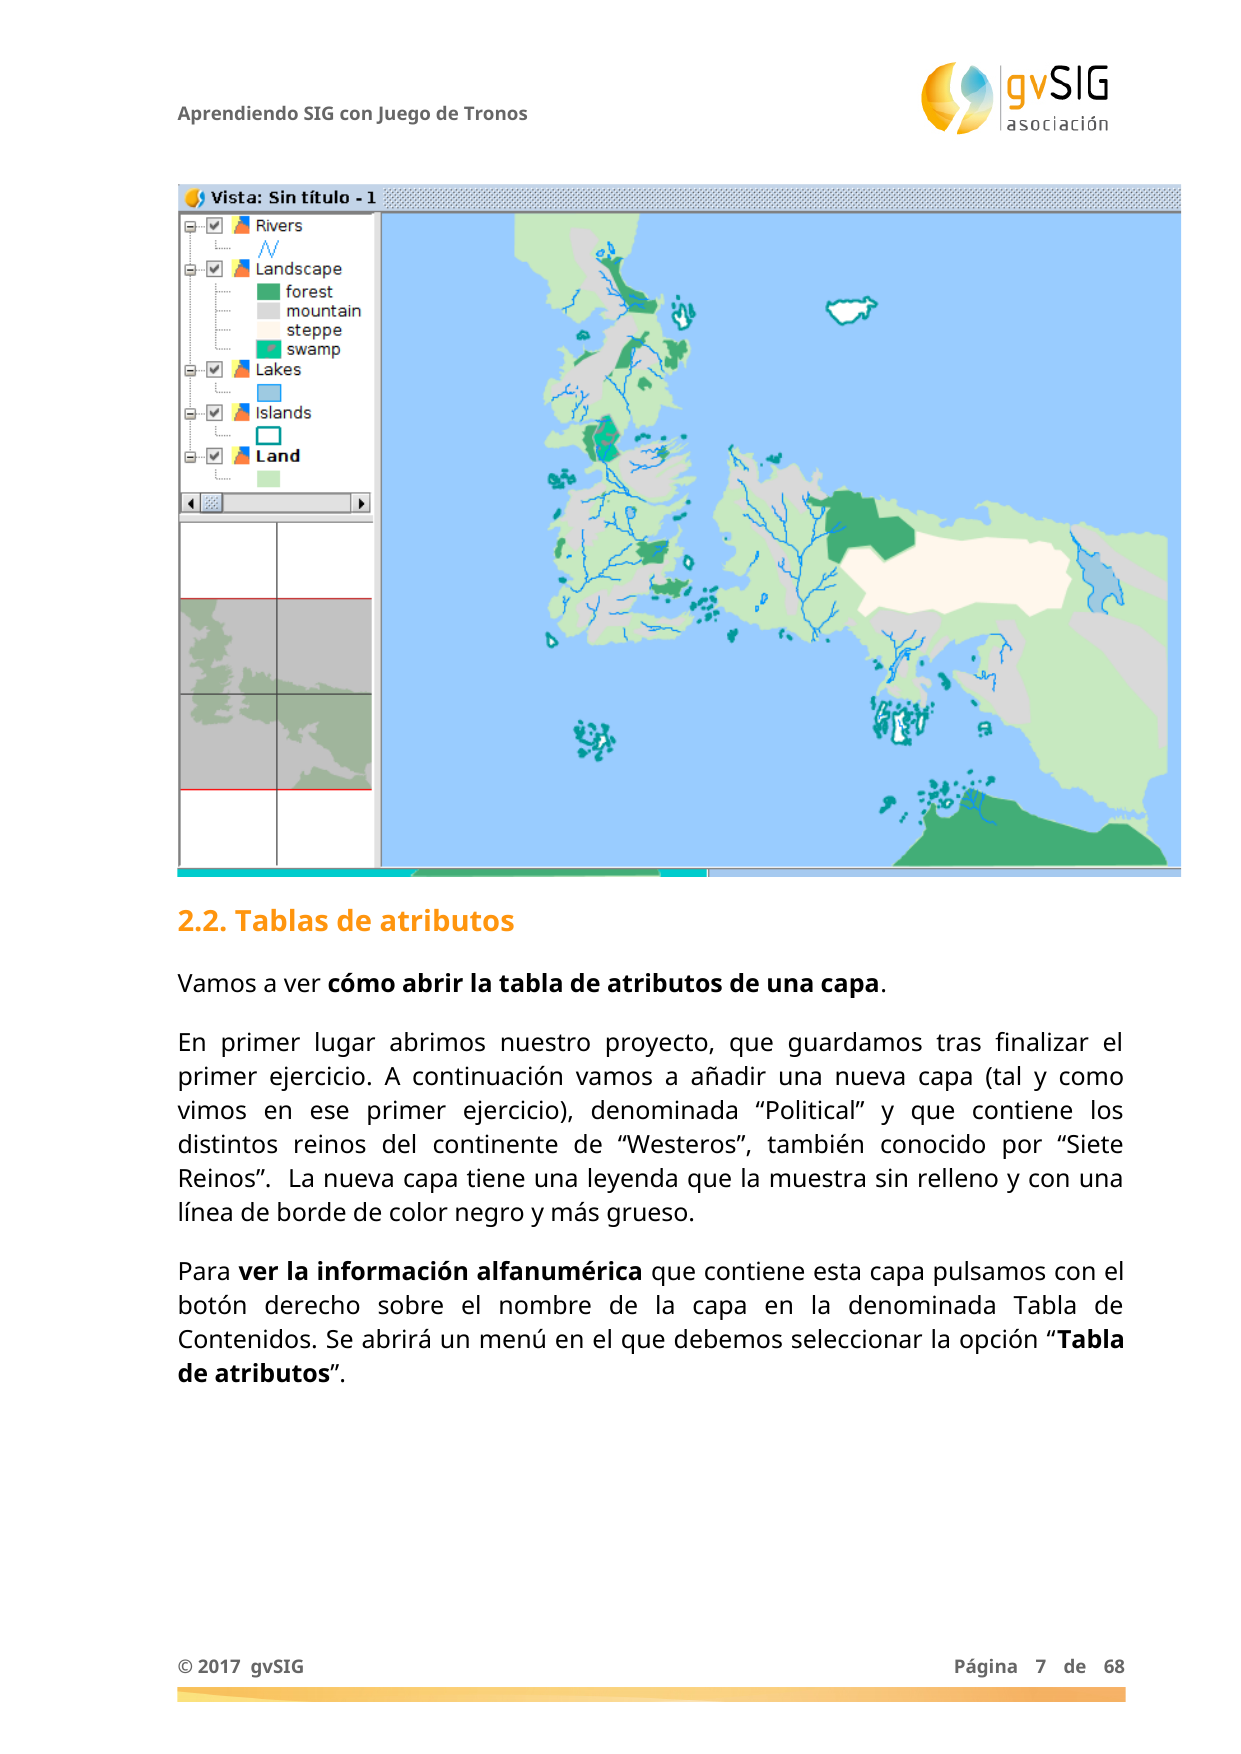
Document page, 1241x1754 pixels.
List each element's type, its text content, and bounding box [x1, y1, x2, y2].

picture [177, 1687, 1126, 1702]
text Para ver la información alfanumérica que contiene esta capa pulsamos con el botón derecho sobre el nombre de la capa en la denominada Tabla de Contenidos. Se abrirá un menú en el que debemos seleccionar la opción “Tabla de atributos”. [177, 1254, 1125, 1390]
picture [177, 183, 1182, 877]
text En primer lugar abrimos nuestro proyecto, que guardamos tras finalizar el primer ejercicio. A continuación vamos a añadir una nueva capa (tal y como vimos en ese primer ejercicio), denominada “Political” y que contiene los distintos reinos del continente de “Westeros”, también conocido por “Siete Reinos”. La nueva capa tiene una leyenda que la muestra sin relleno y con una línea de borde de color negro y más grueso. [177, 1024, 1125, 1229]
picture [902, 47, 1122, 148]
subtitle 2.2. Tablas de atributos [177, 901, 1125, 940]
text Vamos a ver cómo abrir la tabla de atributos de una capa. [177, 965, 1125, 999]
